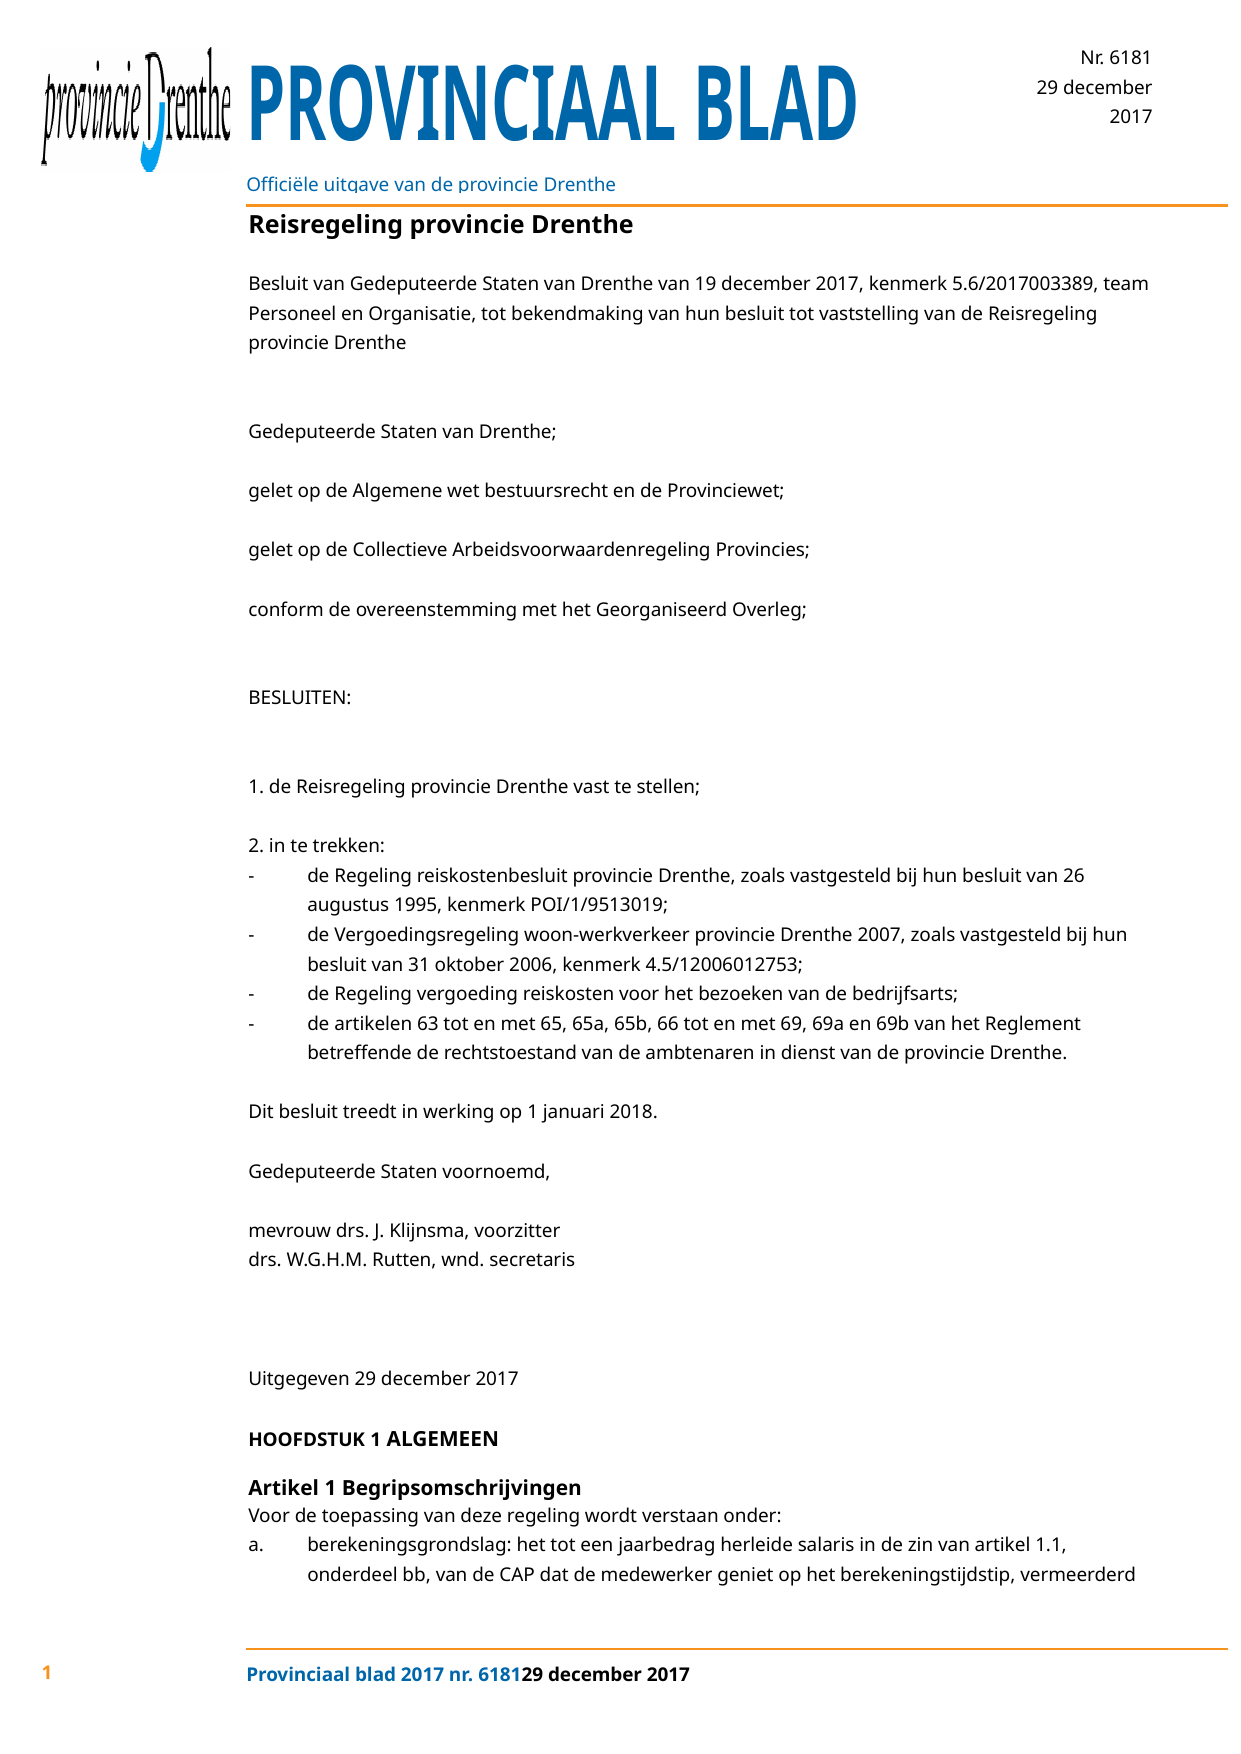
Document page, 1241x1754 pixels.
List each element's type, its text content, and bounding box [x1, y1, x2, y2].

text drs. W.G.H.M. Rutten, wnd. secretaris [248, 1247, 1152, 1272]
text mevrouw drs. J. Klijnsma, voorzitter [248, 1217, 1152, 1243]
text BESLUITEN: [248, 684, 1152, 710]
list de artikelen 63 tot en met 65, 65a, 65b, 66 tot en met 69, 69a en 69b van het Reglement betreffende de rechtstoestand van de ambtenaren in dienst van de provincie Drenthe. [248, 1010, 1152, 1065]
text Artikel 1 Begripsomschrijvingen [248, 1473, 1152, 1502]
text 1. de Reisregeling provincie Drenthe vast te stellen; [248, 773, 1152, 799]
list de Regeling reiskostenbesluit provincie Drenthe, zoals vastgesteld bij hun besluit van 26 augustus 1995, kenmerk POI/1/9513019; [248, 862, 1152, 917]
list de Regeling vergoeding reiskosten voor het bezoeken van de bedrijfsarts; [248, 980, 1152, 1006]
list berekeningsgrondslag: het tot een jaarbedrag herleide salaris in de zin van artikel 1.1, onderdeel bb, van de CAP dat de medewerker geniet op het berekeningstijdstip, vermeerderd [248, 1531, 1152, 1587]
text gelet op de Collectieve Arbeidsvoorwaardenregeling Provincies; [248, 537, 1152, 562]
text HOOFDSTUK 1 ALGEMEEN [248, 1424, 1152, 1452]
text Gedeputeerde Staten voornoemd, [248, 1158, 1152, 1183]
text gelet op de Algemene wet bestuursrecht en de Provinciewet; [248, 477, 1152, 503]
text Besluit van Gedeputeerde Staten van Drenthe van 19 december 2017, kenmerk 5.6/2017003389, team Personeel en Organisatie, tot bekendmaking van hun besluit tot vaststelling van de Reisregeling provincie Drenthe [248, 270, 1152, 355]
text Reisregeling provincie Drenthe [248, 207, 1152, 241]
picture [41, 47, 231, 172]
list de Vergoedingsregeling woon-werkverkeer provincie Drenthe 2007, zoals vastgesteld bij hun besluit van 31 oktober 2006, kenmerk 4.5/12006012753; [248, 921, 1152, 976]
text Dit besluit treedt in werking op 1 januari 2018. [248, 1099, 1152, 1124]
text conform de overeenstemming met het Georganiseerd Overleg; [248, 596, 1152, 621]
text 2. in te trekken: [248, 832, 1152, 858]
text Voor de toepassing van deze regeling wordt verstaan onder: [248, 1502, 1152, 1527]
text Gedeputeerde Staten van Drenthe; [248, 418, 1152, 444]
text Uitgegeven 29 december 2017 [248, 1365, 1152, 1391]
